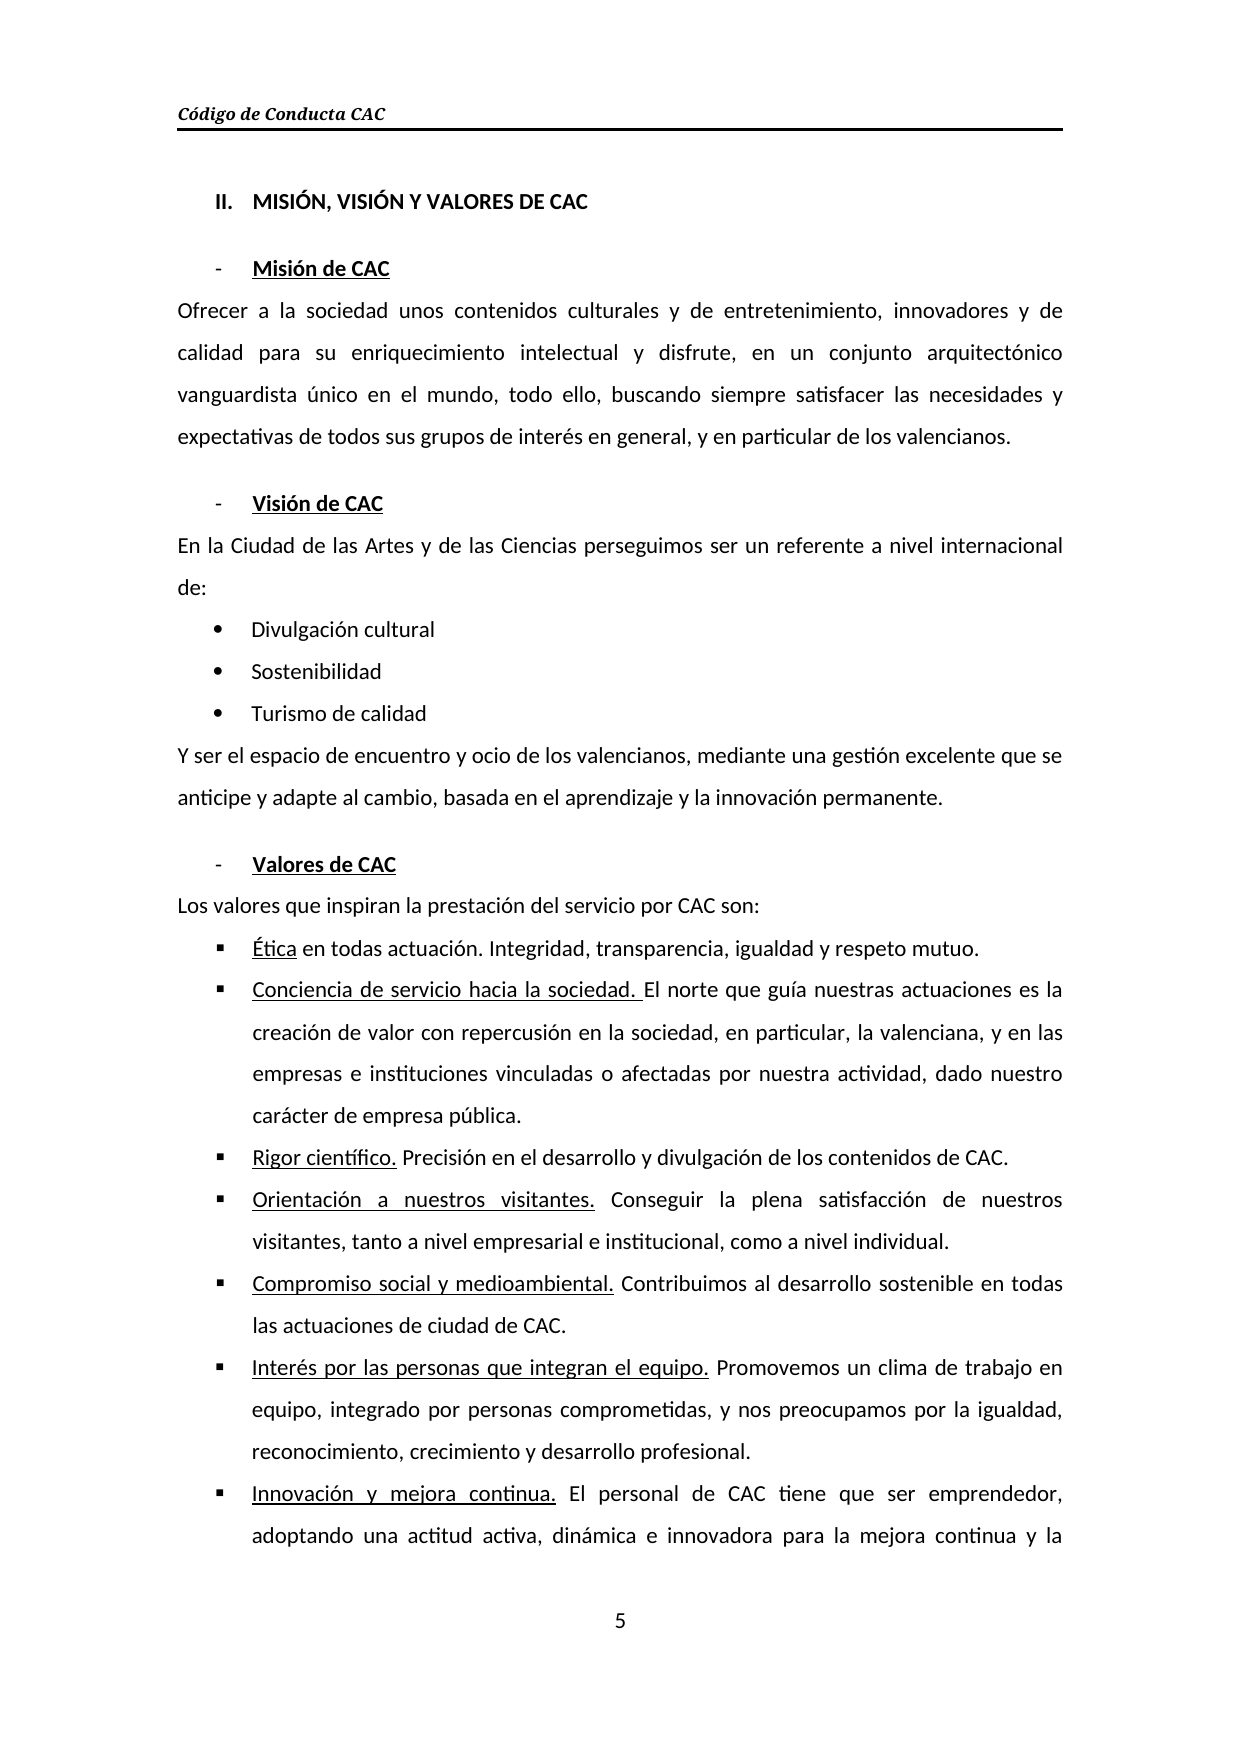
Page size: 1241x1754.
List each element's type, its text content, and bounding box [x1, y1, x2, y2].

text Y ser el espacio de encuentro y ocio de los valencianos, mediante una gestión excelente que se anticipe y adapte al cambio, basada en el aprendizaje y la innovación permanente. [177, 741, 1063, 811]
list Sostenibilidad [214, 657, 1063, 685]
subtitle MISIÓN, VISIÓN Y VALORES DE CAC [215, 187, 1063, 215]
list Innovación y mejora continua. El personal de CAC tiene que ser emprendedor, adoptando una actitud activa, dinámica e innovadora para la mejora continua y la [214, 1479, 1063, 1549]
list Rigor científico. Precisión en el desarrollo y divulgación de los contenidos de CAC. [215, 1143, 1063, 1172]
list Valores de CAC [215, 850, 1063, 878]
list Ética en todas actuación. Integridad, transparencia, igualdad y respeto mutuo. [215, 934, 1063, 962]
text Ofrecer a la sociedad unos contenidos culturales y de entretenimiento, innovadores y de calidad para su enriquecimiento intelectual y disfrute, en un conjunto arquitectónico vanguardista único en el mundo, todo ello, buscando siempre satisfacer las necesidades y expectativas de todos sus grupos de interés en general, y en particular de los valencianos. [177, 296, 1063, 450]
list Interés por las personas que integran el equipo. Promovemos un clima de trabajo en equipo, integrado por personas comprometidas, y nos preocupamos por la igualdad, reconocimiento, crecimiento y desarrollo profesional. [214, 1353, 1063, 1465]
list Conciencia de servicio hacia la sociedad. El norte que guía nuestras actuaciones es la creación de valor con repercusión en la sociedad, en particular, la valenciana, y en las empresas e instituciones vinculadas o afectadas por nuestra actividad, dado nuestro carácter de empresa pública. [215, 976, 1063, 1129]
list Visión de CAC [215, 489, 1063, 517]
list Compromiso social y medioambiental. Contribuimos al desarrollo sostenible en todas las actuaciones de ciudad de CAC. [215, 1269, 1063, 1339]
list Divulgación cultural [214, 615, 1063, 643]
list Misión de CAC [215, 254, 1063, 282]
text En la Ciudad de las Artes y de las Ciencias perseguimos ser un referente a nivel internacional de: [177, 531, 1063, 601]
list Turismo de calidad [214, 699, 1063, 727]
list Orientación a nuestros visitantes. Conseguir la plena satisfacción de nuestros visitantes, tanto a nivel empresarial e institucional, como a nivel individual. [215, 1186, 1063, 1256]
text Los valores que inspiran la prestación del servicio por CAC son: [177, 892, 1063, 920]
